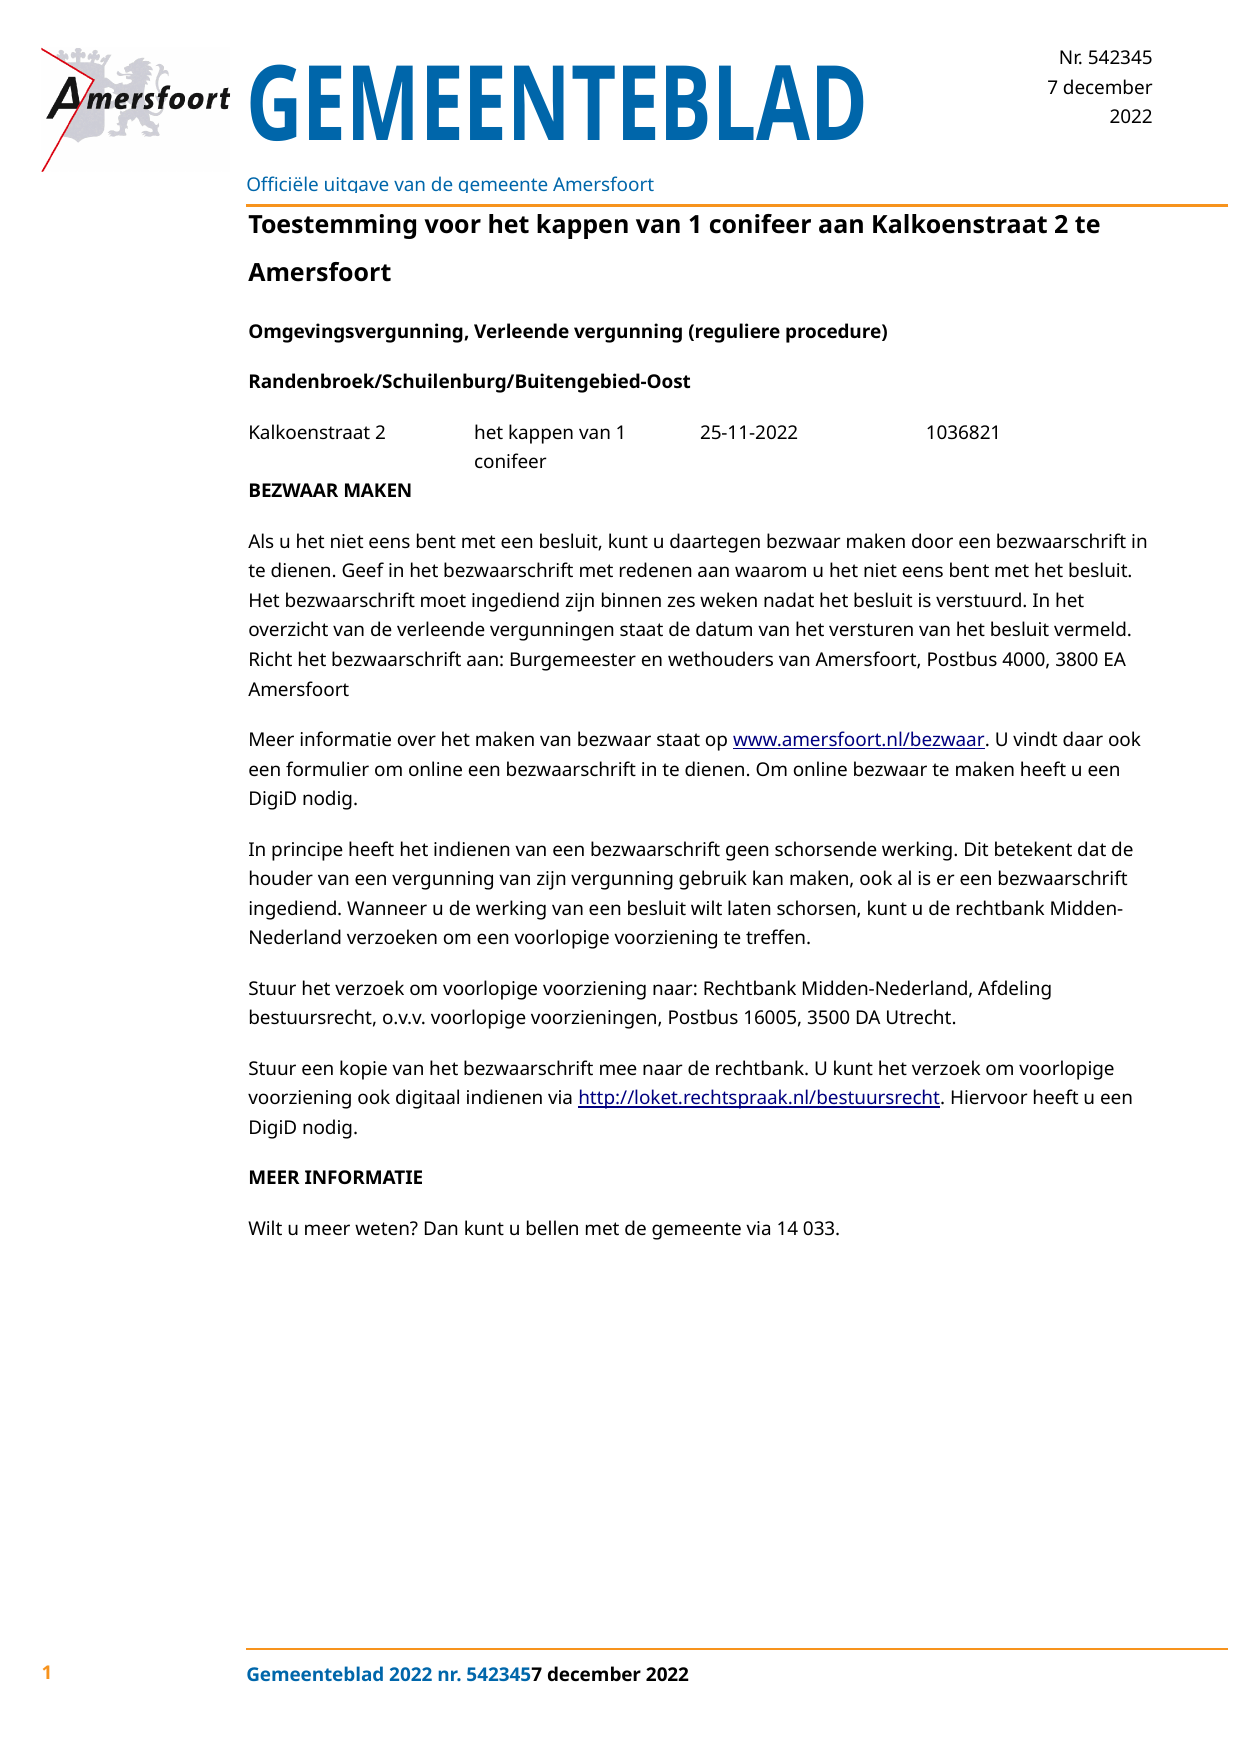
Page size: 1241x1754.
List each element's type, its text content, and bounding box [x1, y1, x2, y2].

picture [41, 47, 231, 172]
text Omgevingsvergunning, Verleende vergunning (reguliere procedure) [248, 318, 1152, 344]
text Stuur het verzoek om voorlopige voorziening naar: Rechtbank Midden-Nederland, Afdeling bestuursrecht, o.v.v. voorlopige voorzieningen, Postbus 16005, 3500 DA Utrecht. [248, 975, 1152, 1030]
table_header 25-11-2022 [700, 419, 926, 474]
text Meer informatie over het maken van bezwaar staat op www.amersfoort.nl/bezwaar. U vindt daar ook een formulier om online een bezwaarschrift in te dienen. Om online bezwaar te maken heeft u een DigiD nodig. [248, 726, 1152, 811]
text MEER INFORMATIE [248, 1164, 1152, 1190]
text Randenbroek/Schuilenburg/Buitengebied-Oost [248, 368, 1152, 394]
text Als u het niet eens bent met een besluit, kunt u daartegen bezwaar maken door een bezwaarschrift in te dienen. Geef in het bezwaarschrift met redenen aan waarom u het niet eens bent met het besluit. Het bezwaarschrift moet ingediend zijn binnen zes weken nadat het besluit is verstuurd. In het overzicht van de verleende vergunningen staat de datum van het versturen van het besluit vermeld. Richt het bezwaarschrift aan: Burgemeester en wethouders van Amersfoort, Postbus 4000, 3800 EA Amersfoort [248, 528, 1152, 701]
table_header 1036821 [926, 419, 1152, 474]
table_header Kalkoenstraat 2 [248, 419, 474, 474]
text Stuur een kopie van het bezwaarschrift mee naar de rechtbank. U kunt het verzoek om voorlopige voorziening ook digitaal indienen via http://loket.rechtspraak.nl/bestuursrecht. Hiervoor heeft u een DigiD nodig. [248, 1055, 1152, 1140]
text Toestemming voor het kappen van 1 conifeer aan Kalkoenstraat 2 te Amersfoort [248, 207, 1152, 288]
table_header het kappen van 1 conifeer [474, 419, 700, 474]
text In principe heeft het indienen van een bezwaarschrift geen schorsende werking. Dit betekent dat de houder van een vergunning van zijn vergunning gebruik kan maken, ook al is er een bezwaarschrift ingediend. Wanneer u de werking van een besluit wilt laten schorsen, kunt u de rechtbank Midden-Nederland verzoeken om een voorlopige voorziening te treffen. [248, 836, 1152, 950]
text BEZWAAR MAKEN [248, 477, 1152, 503]
text Wilt u meer weten? Dan kunt u bellen met de gemeente via 14 033. [248, 1215, 1152, 1241]
